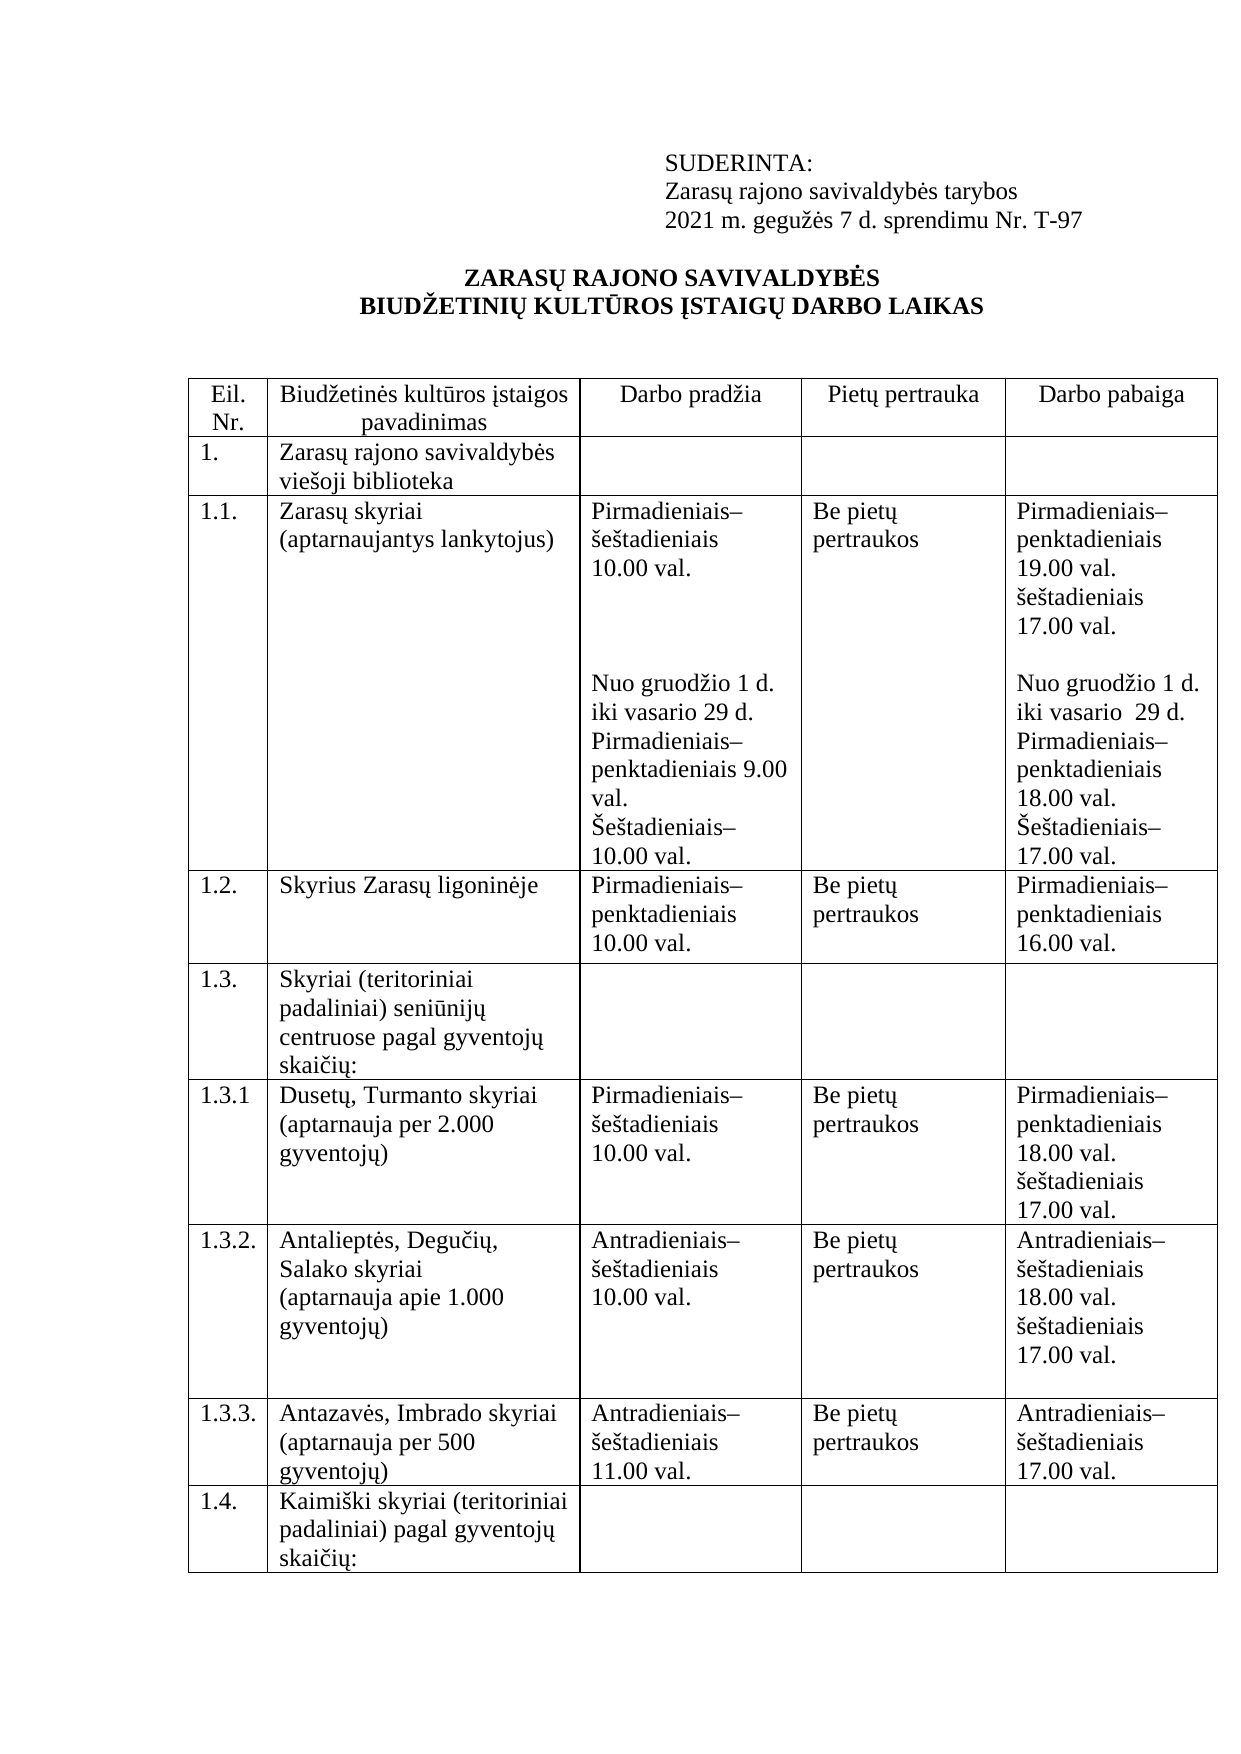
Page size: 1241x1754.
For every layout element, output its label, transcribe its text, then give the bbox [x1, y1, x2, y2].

table_cell 1. [189, 437, 267, 495]
table_cell 1.2. [189, 871, 267, 963]
table_cell Be pietų pertraukos [802, 496, 1005, 869]
table_cell Pirmadieniais– penktadieniais 19.00 val. šeštadieniais 17.00 val. Nuo gruodžio 1 d. iki vasario 29 d. Pirmadieniais– penktadieniais 18.00 val. Šeštadieniais– 17.00 val. [1006, 496, 1217, 869]
text ZARASŲ RAJONO SAVIVALDYBĖS [177, 263, 1166, 291]
text BIUDŽETINIŲ KULTŪROS ĮSTAIGŲ DARBO LAIKAS [177, 291, 1166, 320]
table_cell [802, 964, 1005, 1079]
table_cell Zarasų skyriai (aptarnaujantys lankytojus) [268, 496, 579, 869]
table_cell 1.1. [189, 496, 267, 869]
table_cell Antradieniais– šeštadieniais 18.00 val. šeštadieniais 17.00 val. [1006, 1225, 1217, 1397]
table_cell Pirmadieniais– penktadieniais 16.00 val. [1006, 871, 1217, 963]
table_cell Antazavės, Imbrado skyriai (aptarnauja per 500 gyventojų) [268, 1399, 579, 1485]
table_cell Antradieniais– šeštadieniais 17.00 val. [1006, 1399, 1217, 1485]
table_cell [1006, 1486, 1217, 1572]
table_header Darbo pradžia [581, 379, 801, 436]
table_cell Be pietų pertraukos [802, 871, 1005, 963]
text 2021 m. gegužės 7 d. sprendimu Nr. T-97 [664, 205, 1166, 234]
table_cell [1006, 964, 1217, 1079]
table_cell Be pietų pertraukos [802, 1399, 1005, 1485]
table_cell Pirmadieniais–šeštadieniais 10.00 val. Nuo gruodžio 1 d. iki vasario 29 d. Pirmadieniais– penktadieniais 9.00 val. Šeštadieniais– 10.00 val. [581, 496, 801, 869]
table_cell Pirmadieniais–penktadieniais 18.00 val. šeštadieniais 17.00 val. [1006, 1080, 1217, 1224]
table_cell [581, 964, 801, 1079]
table_cell [1006, 437, 1217, 495]
table_cell Zarasų rajono savivaldybės viešoji biblioteka [268, 437, 579, 495]
table_cell Antradieniais– šeštadieniais 11.00 val. [581, 1399, 801, 1485]
table_cell Kaimiški skyriai (teritoriniai padaliniai) pagal gyventojų skaičių: [268, 1486, 579, 1572]
table_cell Dusetų, Turmanto skyriai (aptarnauja per 2.000 gyventojų) [268, 1080, 579, 1224]
table_cell Pirmadieniais– šeštadieniais 10.00 val. [581, 1080, 801, 1224]
table_cell Antradieniais– šeštadieniais 10.00 val. [581, 1225, 801, 1397]
text Zarasų rajono savivaldybės tarybos [664, 176, 1166, 205]
table_cell Be pietų pertraukos [802, 1080, 1005, 1224]
table_cell Pirmadieniais– penktadieniais 10.00 val. [581, 871, 801, 963]
table_header Biudžetinės kultūros įstaigos pavadinimas [268, 379, 579, 436]
table_header Eil. Nr. [189, 379, 267, 436]
table_header Darbo pabaiga [1006, 379, 1217, 436]
table_header Pietų pertrauka [802, 379, 1005, 436]
table_cell 1.4. [189, 1486, 267, 1572]
table_cell 1.3.2. [189, 1225, 267, 1397]
table_cell Antalieptės, Degučių, Salako skyriai (aptarnauja apie 1.000 gyventojų) [268, 1225, 579, 1397]
table_cell Skyrius Zarasų ligoninėje [268, 871, 579, 963]
table_cell [581, 437, 801, 495]
table_cell 1.3.1 [189, 1080, 267, 1224]
table_cell [802, 1486, 1005, 1572]
table_cell Be pietų pertraukos [802, 1225, 1005, 1397]
table_cell Skyriai (teritoriniai padaliniai) seniūnijų centruose pagal gyventojų skaičių: [268, 964, 579, 1079]
table_cell [802, 437, 1005, 495]
table_cell 1.3.3. [189, 1399, 267, 1485]
text SUDERINTA: [664, 148, 1166, 176]
table_cell 1.3. [189, 964, 267, 1079]
table_cell [581, 1486, 801, 1572]
